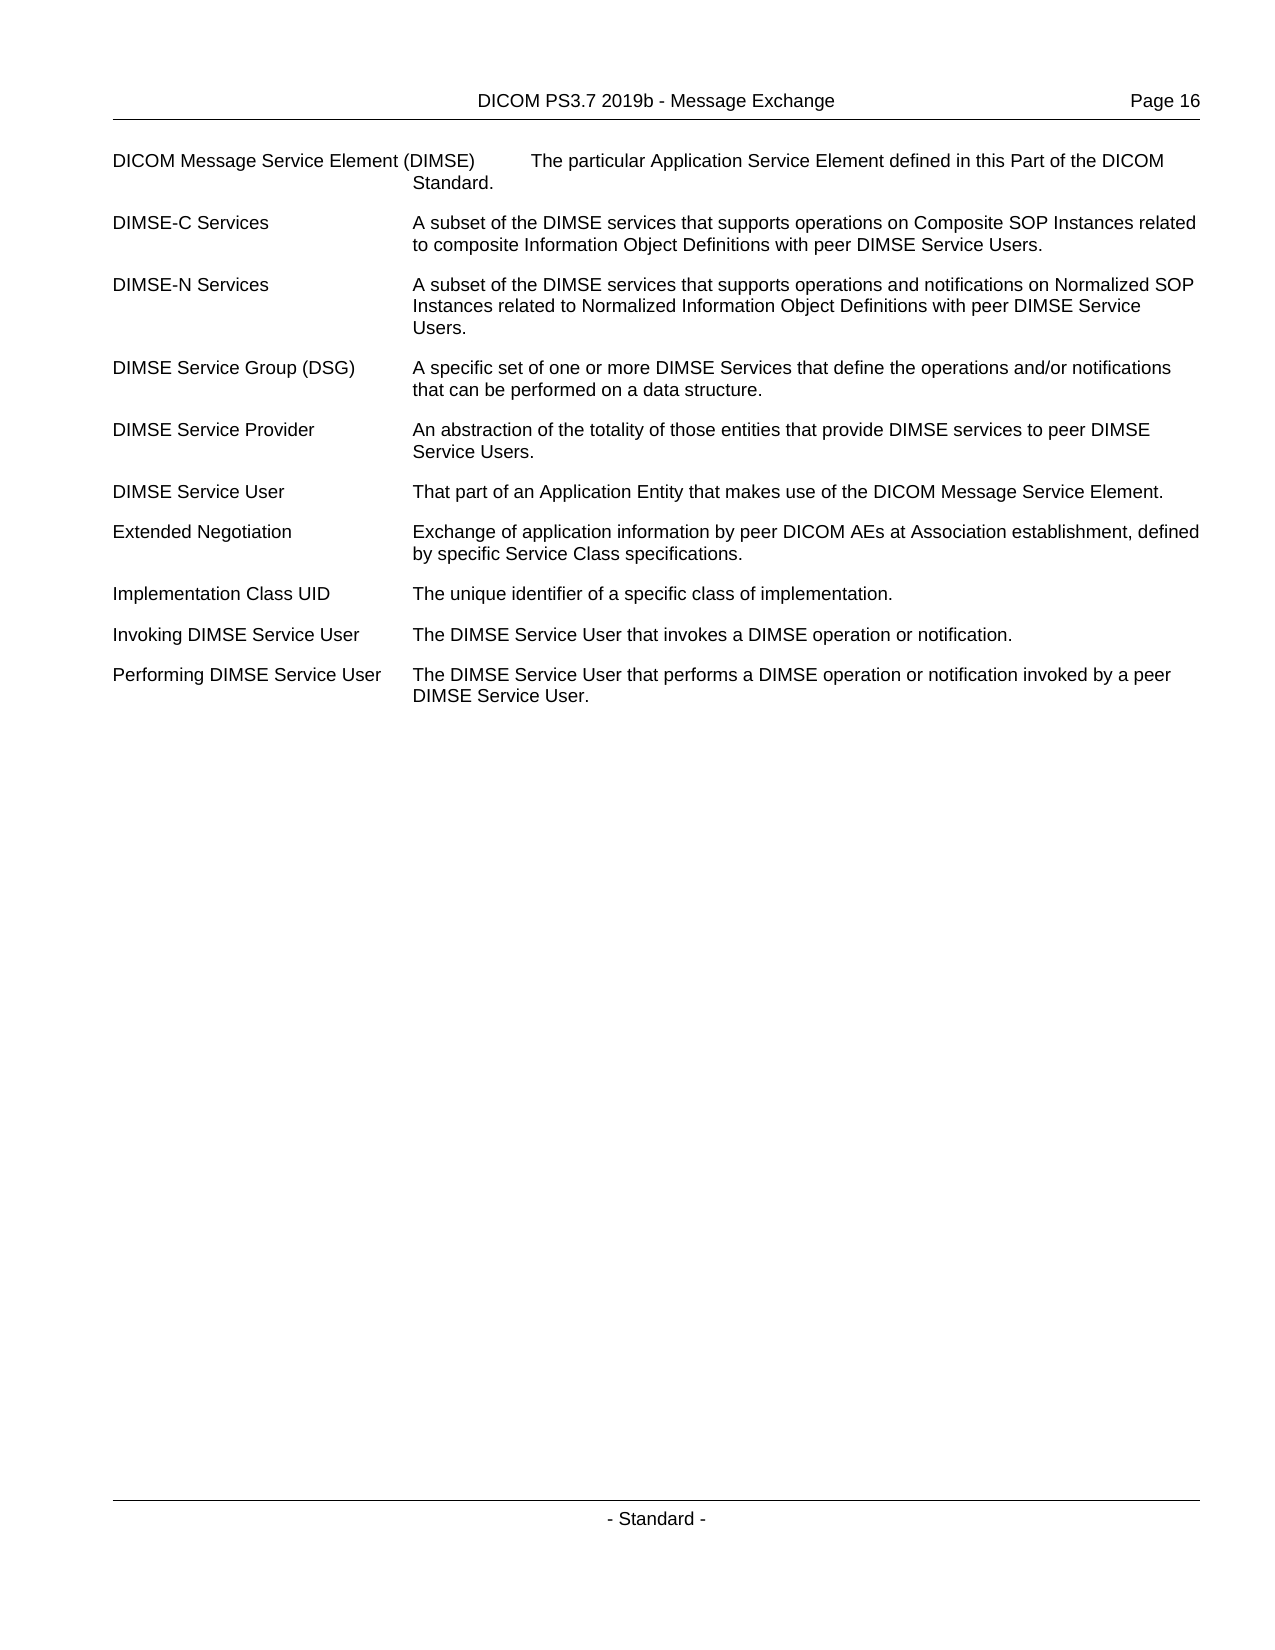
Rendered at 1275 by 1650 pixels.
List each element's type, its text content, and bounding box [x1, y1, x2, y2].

text DIMSE-N Services A subset of the DIMSE services that supports operations and notifications on Normalized SOP Instances related to Normalized Information Object Definitions with peer DIMSE Service Users. [112, 274, 1200, 338]
text DIMSE-C Services A subset of the DIMSE services that supports operations on Composite SOP Instances related to composite Information Object Definitions with peer DIMSE Service Users. [112, 212, 1200, 255]
text Implementation Class UID The unique identifier of a specific class of implementation. [112, 583, 1200, 605]
text DIMSE Service Provider An abstraction of the totality of those entities that provide DIMSE services to peer DIMSE Service Users. [112, 419, 1200, 462]
text Extended Negotiation Exchange of application information by peer DICOM AEs at Association establishment, defined by specific Service Class specifications. [112, 521, 1200, 564]
text Invoking DIMSE Service User The DIMSE Service User that invokes a DIMSE operation or notification. [112, 623, 1200, 645]
text Performing DIMSE Service User The DIMSE Service User that performs a DIMSE operation or notification invoked by a peer DIMSE Service User. [112, 664, 1200, 707]
text DIMSE Service Group (DSG) A specific set of one or more DIMSE Services that define the operations and/or notifications that can be performed on a data structure. [112, 357, 1200, 400]
text DICOM Message Service Element (DIMSE) The particular Application Service Element defined in this Part of the DICOM Standard. [112, 150, 1200, 193]
text DIMSE Service User That part of an Application Entity that makes use of the DICOM Message Service Element. [112, 481, 1200, 502]
